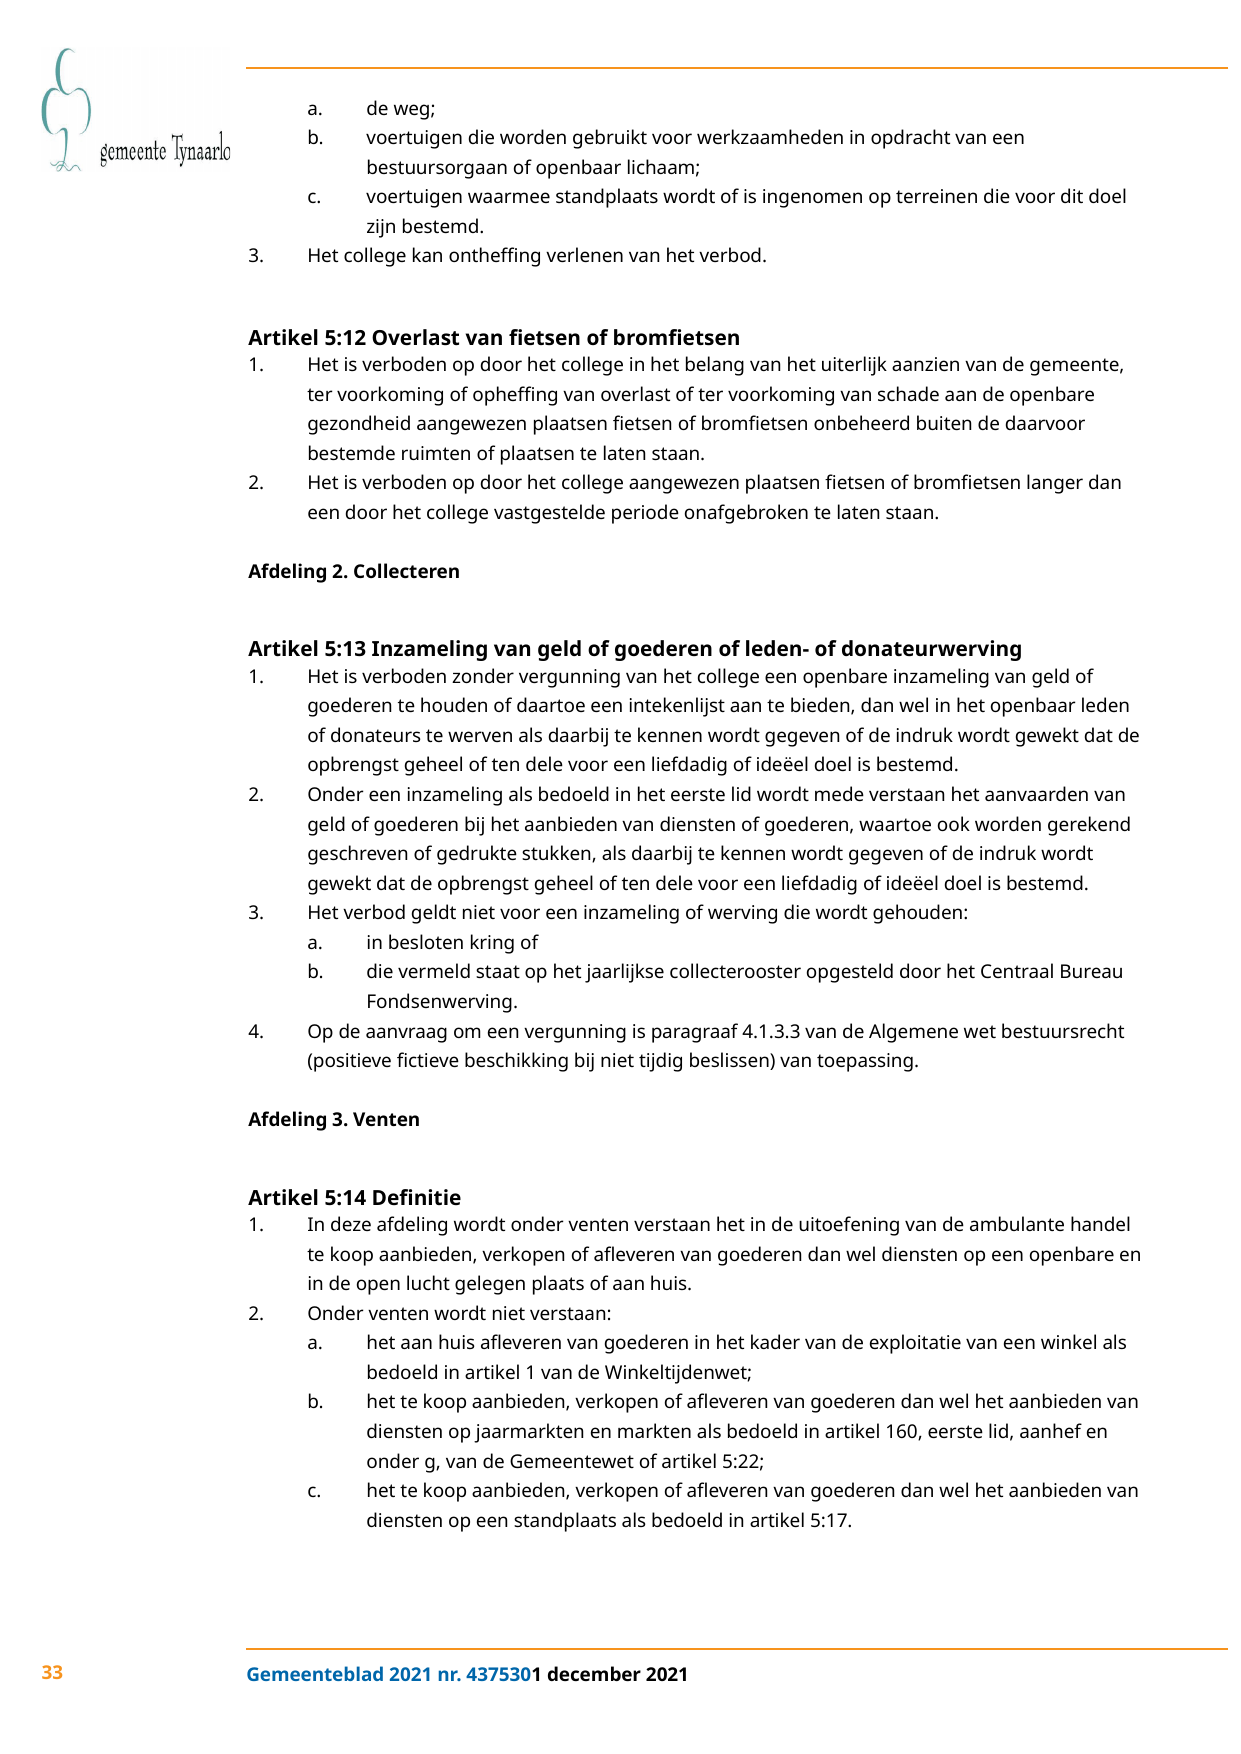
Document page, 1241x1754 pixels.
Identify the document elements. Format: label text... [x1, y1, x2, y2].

text Afdeling 3. Venten [248, 1107, 1152, 1132]
list Het verbod geldt niet voor een inzameling of werving die wordt gehouden: [248, 899, 1152, 925]
list de weg; [307, 95, 1152, 121]
list Onder een inzameling als bedoeld in het eerste lid wordt mede verstaan het aanvaarden van geld of goederen bij het aanbieden van diensten of goederen, waartoe ook worden gerekend geschreven of gedrukte stukken, als daarbij te kennen wordt gegeven of de indruk wordt gewekt dat de opbrengst geheel of ten dele voor een liefdadig of ideëel doel is bestemd. [248, 781, 1152, 896]
list voertuigen die worden gebruikt voor werkzaamheden in opdracht van een bestuursorgaan of openbaar lichaam; [307, 124, 1152, 180]
list Het is verboden op door het college aangewezen plaatsen fietsen of bromfietsen langer dan een door het college vastgestelde periode onafgebroken te laten staan. [248, 469, 1152, 525]
list Onder venten wordt niet verstaan: [248, 1300, 1152, 1326]
list In deze afdeling wordt onder venten verstaan het in de uitoefening van de ambulante handel te koop aanbieden, verkopen of afleveren van goederen dan wel diensten op een openbare en in de open lucht gelegen plaats of aan huis. [248, 1211, 1152, 1296]
list in besloten kring of [307, 929, 1152, 955]
list het te koop aanbieden, verkopen of afleveren van goederen dan wel het aanbieden van diensten op een standplaats als bedoeld in artikel 5:17. [307, 1477, 1152, 1533]
text Artikel 5:13 Inzameling van geld of goederen of leden- of donateurwerving [248, 634, 1152, 663]
list die vermeld staat op het jaarlijkse collecterooster opgesteld door het Centraal Bureau Fondsenwerving. [307, 959, 1152, 1014]
picture [41, 47, 231, 172]
list Het is verboden op door het college in het belang van het uiterlijk aanzien van de gemeente, ter voorkoming of opheffing van overlast of ter voorkoming van schade aan de openbare gezondheid aangewezen plaatsen fietsen of bromfietsen onbeheerd buiten de daarvoor bestemde ruimten of plaatsen te laten staan. [248, 351, 1152, 466]
text Artikel 5:12 Overlast van fietsen of bromfietsen [248, 323, 1152, 351]
text Artikel 5:14 Definitie [248, 1183, 1152, 1211]
list het te koop aanbieden, verkopen of afleveren van goederen dan wel het aanbieden van diensten op jaarmarkten en markten als bedoeld in artikel 160, eerste lid, aanhef en onder g, van de Gemeentewet of artikel 5:22; [307, 1389, 1152, 1473]
list voertuigen waarmee standplaats wordt of is ingenomen op terreinen die voor dit doel zijn bestemd. [307, 183, 1152, 239]
list Op de aanvraag om een vergunning is paragraaf 4.1.3.3 van de Algemene wet bestuursrecht (positieve fictieve beschikking bij niet tijdig beslissen) van toepassing. [248, 1018, 1152, 1073]
text Afdeling 2. Collecteren [248, 558, 1152, 584]
list het aan huis afleveren van goederen in het kader van de exploitatie van een winkel als bedoeld in artikel 1 van de Winkeltijdenwet; [307, 1329, 1152, 1385]
list Het is verboden zonder vergunning van het college een openbare inzameling van geld of goederen te houden of daartoe een intekenlijst aan te bieden, dan wel in het openbaar leden of donateurs te werven als daarbij te kennen wordt gegeven of de indruk wordt gewekt dat de opbrengst geheel of ten dele voor een liefdadig of ideëel doel is bestemd. [248, 663, 1152, 777]
list Het college kan ontheffing verlenen van het verbod. [248, 243, 1152, 268]
